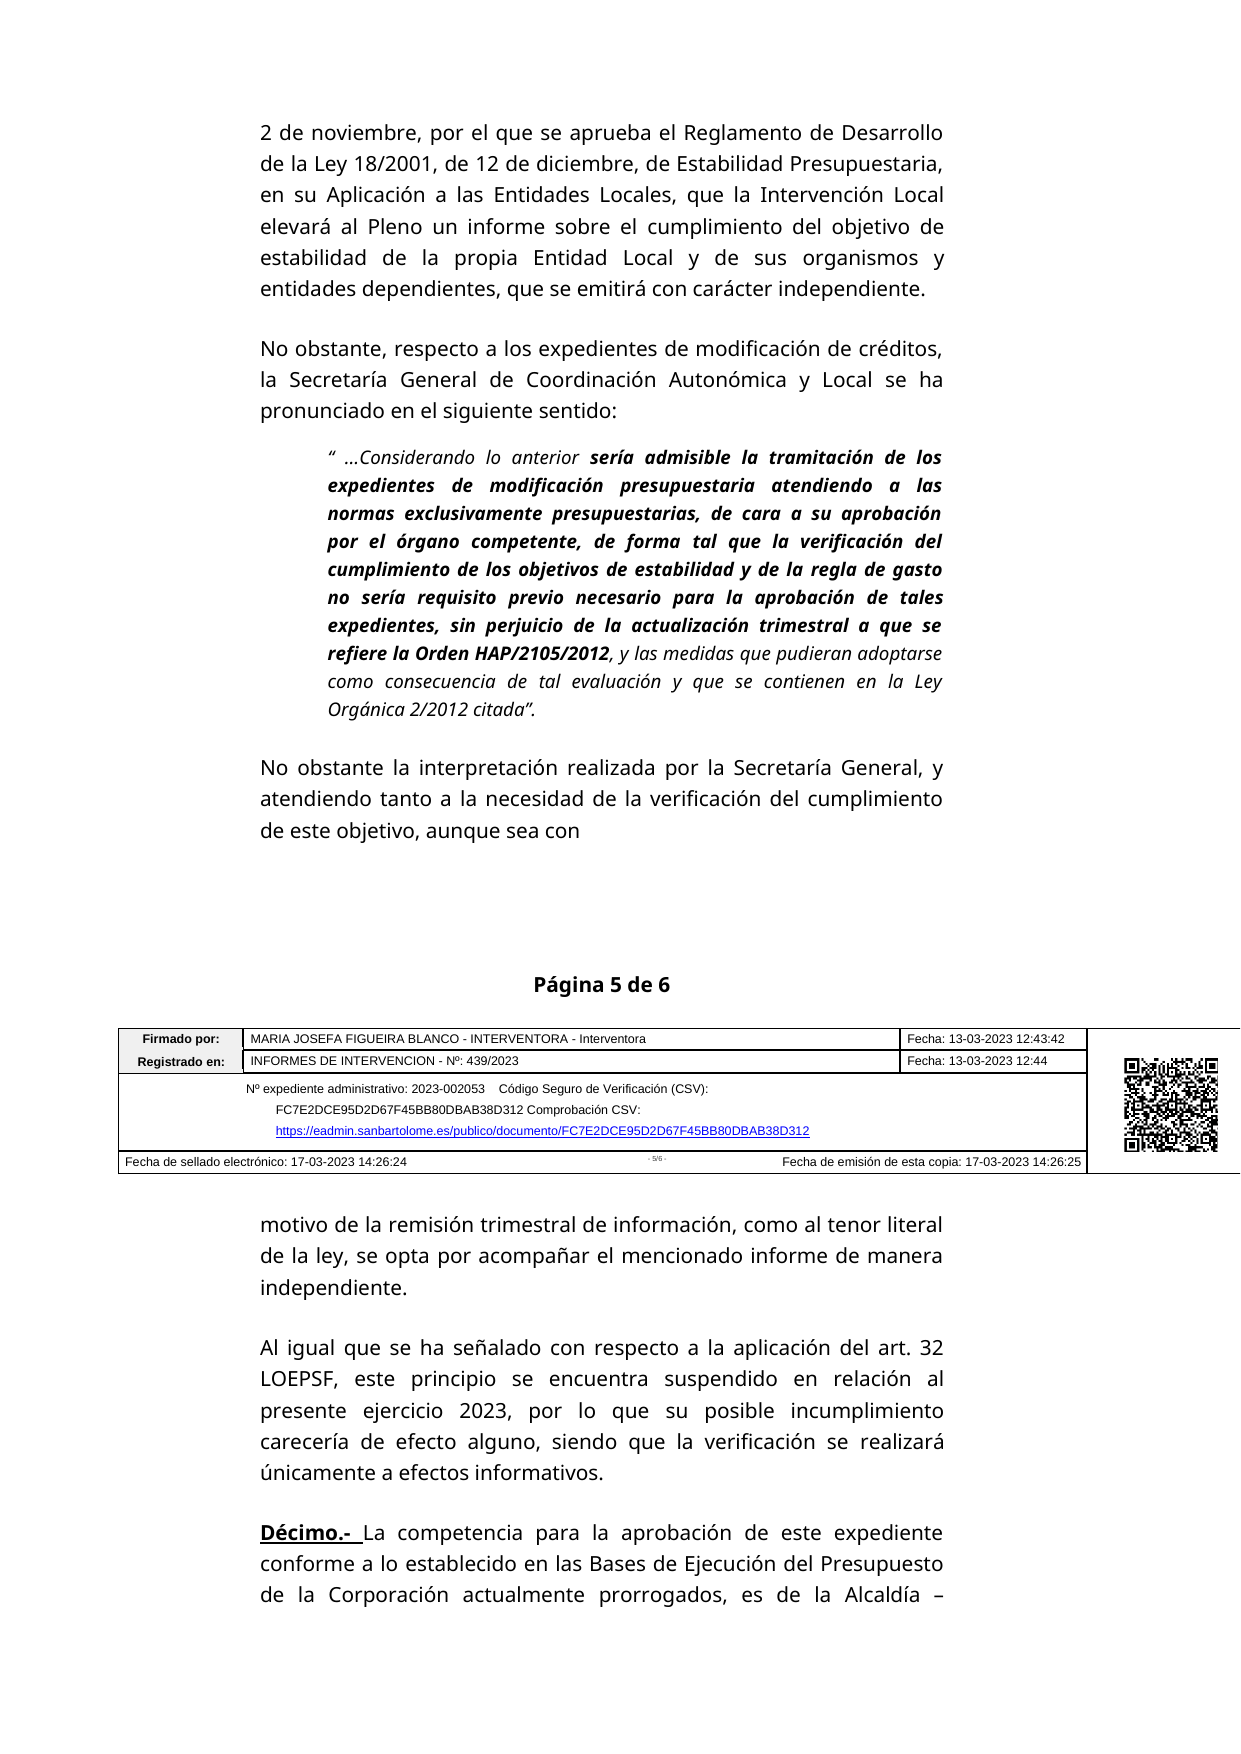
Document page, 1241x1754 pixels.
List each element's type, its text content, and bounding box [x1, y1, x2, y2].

text “ …Considerando lo anterior sería admisible la tramitación de los expedientes de modificación presupuestaria atendiendo a las normas exclusivamente presupuestarias, de cara a su aprobación por el órgano competente, de forma tal que la verificación del cumplimiento de los objetivos de estabilidad y de la regla de gasto no sería requisito previo necesario para la aprobación de tales expedientes, sin perjuicio de la actualización trimestral a que se refiere la Orden HAP/2105/2012, y las medidas que pudieran adoptarse como consecuencia de tal evaluación y que se contienen en la Ley Orgánica 2/2012 citada”. [327, 444, 944, 722]
table_header Fecha: 13-03-2023 12:43:42 [901, 1029, 1086, 1049]
text Al igual que se ha señalado con respecto a la aplicación del art. 32 LOEPSF, este principio se encuentra suspendido en relación al presente ejercicio 2023, por lo que su posible incumplimiento carecería de efecto alguno, siendo que la verificación se realizará únicamente a efectos informativos. [260, 1333, 944, 1487]
table_header Firmado por: [119, 1029, 242, 1047]
table_cell INFORMES DE INTERVENCION - Nº: 439/2023 [244, 1051, 899, 1072]
text 2 de noviembre, por el que se aprueba el Reglamento de Desarrollo de la Ley 18/2001, de 12 de diciembre, de Estabilidad Presupuestaria, en su Aplicación a las Entidades Locales, que la Intervención Local elevará al Pleno un informe sobre el cumplimiento del objetivo de estabilidad de la propia Entidad Local y de sus organismos y entidades dependientes, que se emitirá con carácter independiente. [260, 118, 944, 303]
table_header [1088, 1029, 1240, 1173]
table_cell Fecha: 13-03-2023 12:44 [901, 1051, 1086, 1072]
table_cell Fecha de sellado electrónico: 17-03-2023 14:26:24 - 5/6 - Fecha de emisión de esta copia: 17-03-2023 14:26:25 [119, 1152, 1086, 1173]
text Página 5 de 6 [279, 970, 924, 999]
text motivo de la remisión trimestral de información, como al tenor literal de la ley, se opta por acompañar el mencionado informe de manera independiente. [260, 1210, 944, 1301]
text No obstante, respecto a los expedientes de modificación de créditos, la Secretaría General de Coordinación Autonómica y Local se ha pronunciado en el siguiente sentido: [260, 334, 944, 425]
table_header MARIA JOSEFA FIGUEIRA BLANCO - INTERVENTORA - Interventora [244, 1029, 899, 1049]
text Décimo.- La competencia para la aprobación de este expediente conforme a lo establecido en las Bases de Ejecución del Presupuesto de la Corporación actualmente prorrogados, es de la Alcaldía – [260, 1518, 944, 1609]
table_cell Nº expediente administrativo: 2023-002053 Código Seguro de Verificación (CSV): FC7E2DCE95D2D67F45BB80DBAB38D312 Comprobación CSV: https://eadmin.sanbartolome.es/publico/documento/FC7E2DCE95D2D67F45BB80DBAB38D312 [119, 1074, 1086, 1150]
text No obstante la interpretación realizada por la Secretaría General, y atendiendo tanto a la necesidad de la verificación del cumplimiento de este objetivo, aunque sea con [260, 753, 944, 844]
table_cell Registrado en: [119, 1053, 242, 1069]
